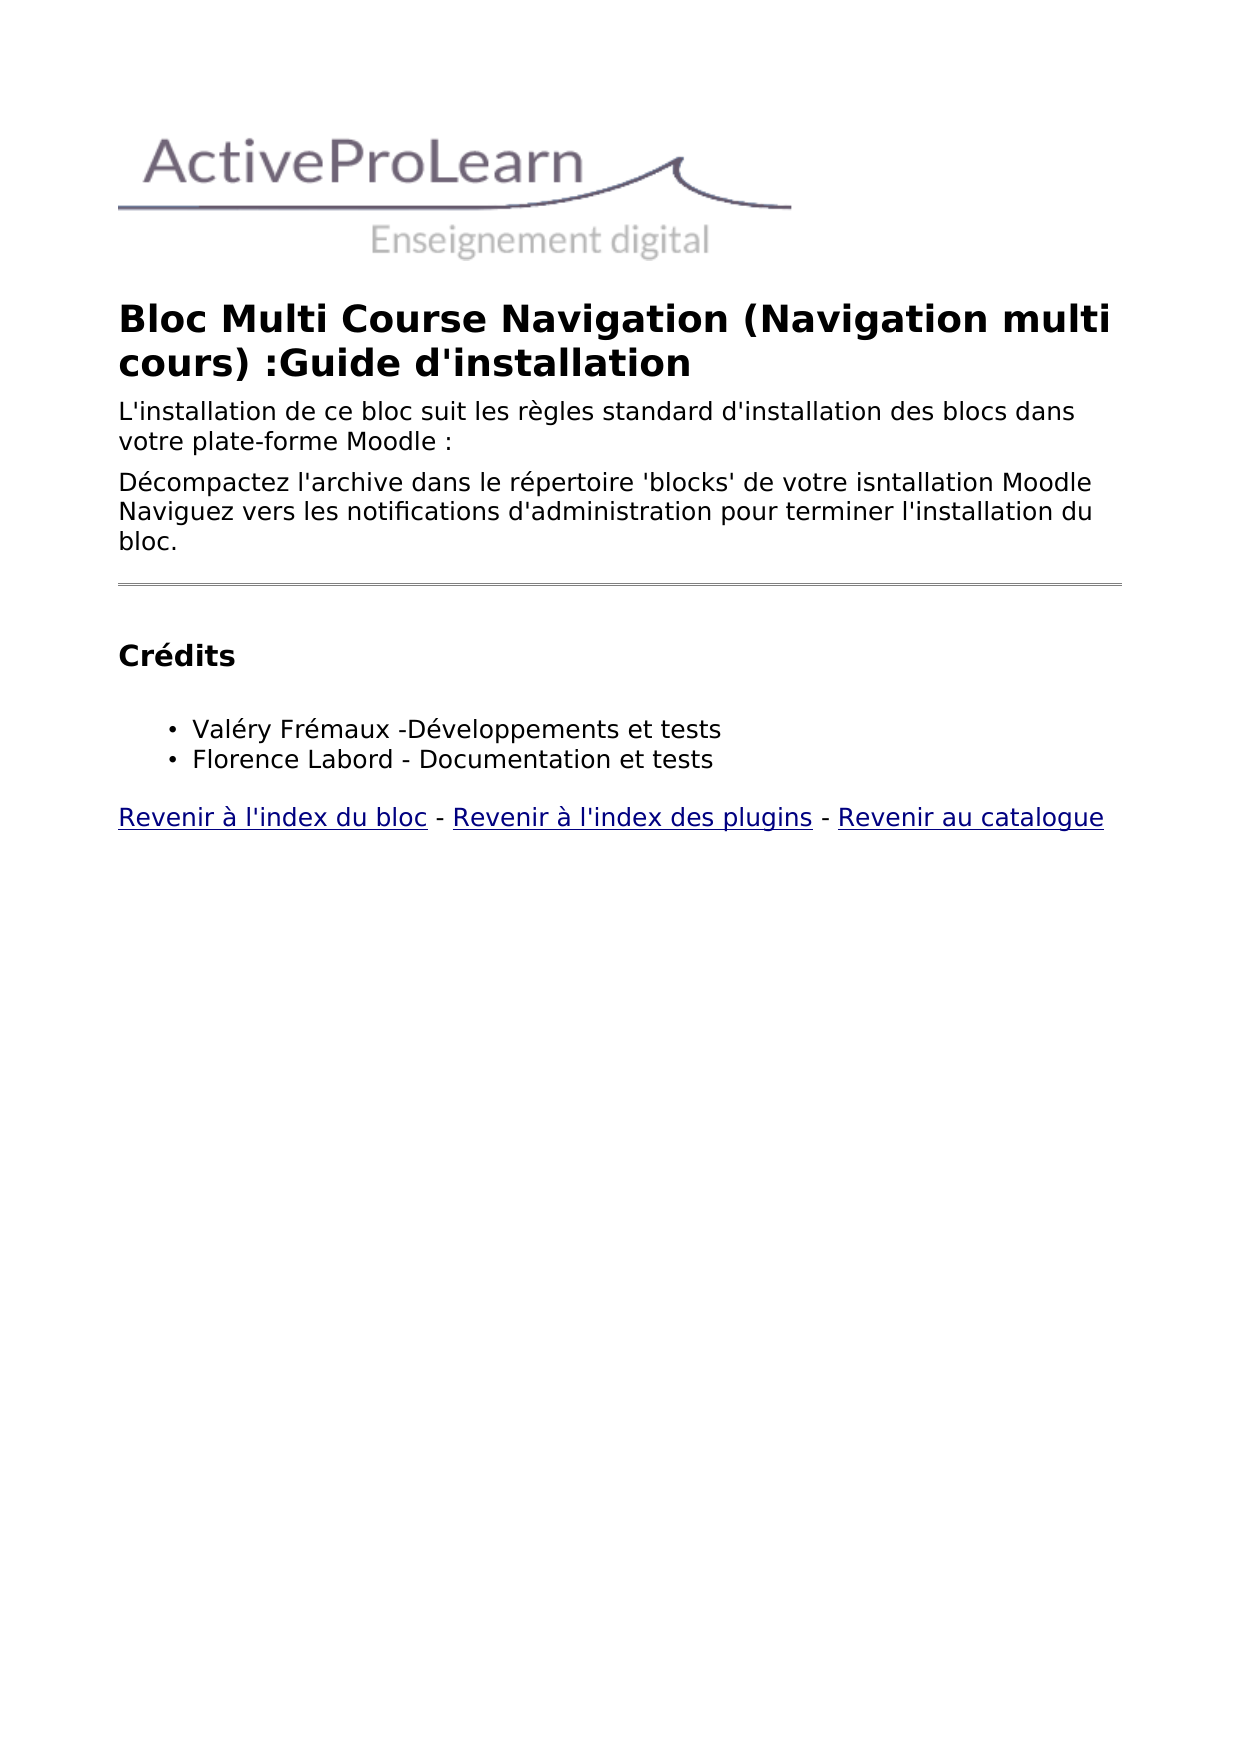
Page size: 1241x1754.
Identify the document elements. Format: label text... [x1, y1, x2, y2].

list Valéry Frémaux -Développements et tests [177, 716, 1122, 745]
text L'installation de ce bloc suit les règles standard d'installation des blocs dans votre plate-forme Moodle : [118, 398, 1122, 456]
text Décompactez l'archive dans le répertoire 'blocks' de votre isntallation Moodle Naviguez vers les notifications d'administration pour terminer l'installation du bloc. [118, 468, 1122, 556]
subtitle Bloc Multi Course Navigation (Navigation multi cours) :Guide d'installation [118, 298, 1122, 385]
subtitle Crédits [118, 640, 1122, 674]
picture [118, 118, 792, 261]
list Florence Labord - Documentation et tests [177, 745, 1122, 774]
text Revenir à l'index du bloc - Revenir à l'index des plugins - Revenir au catalogue [118, 803, 1122, 833]
